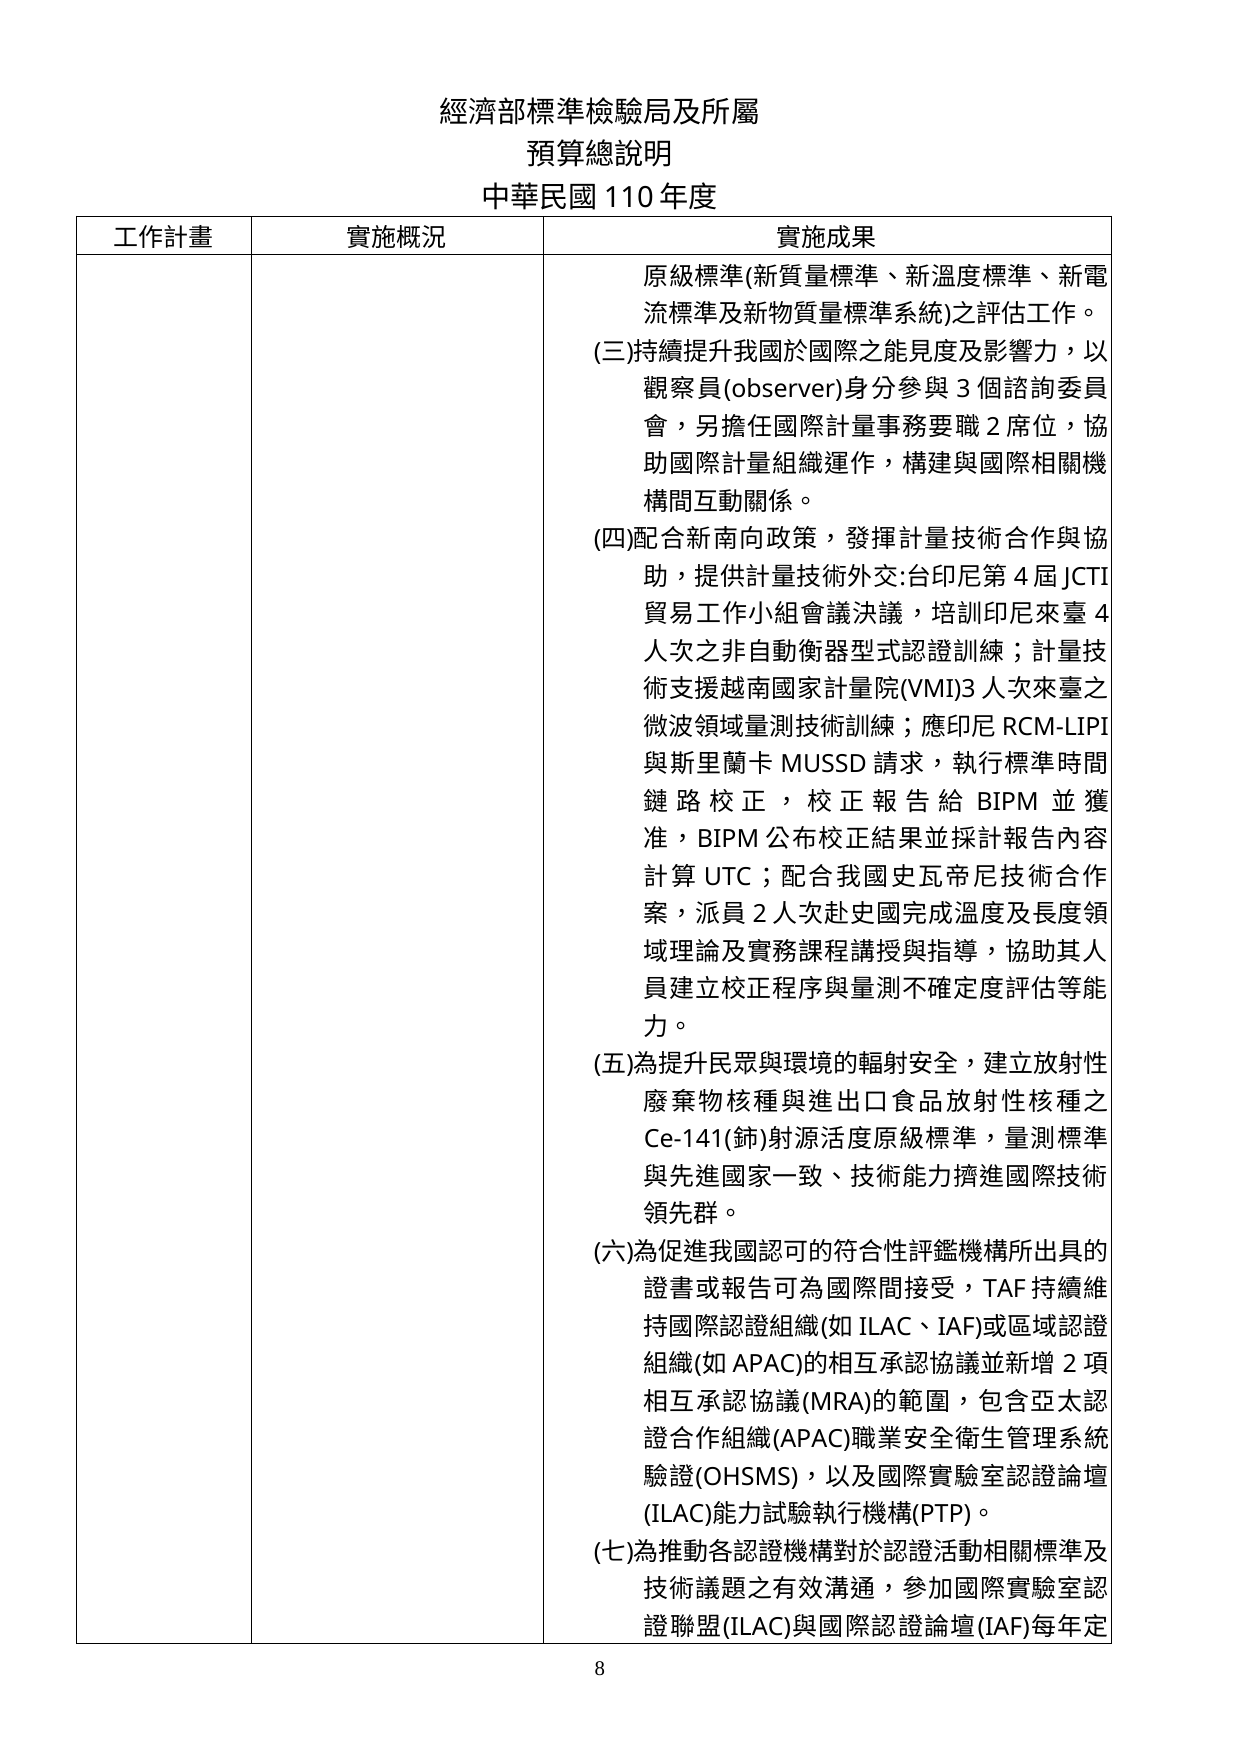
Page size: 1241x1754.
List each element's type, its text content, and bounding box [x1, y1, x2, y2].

table_cell 原級標準(新質量標準、新溫度標準、新電流標準及新物質量標準系統)之評估工作。 持續提升我國於國際之能見度及影響力，以觀察員(observer)身分參與3個諮詢委員會，另擔任國際計量事務要職2席位，協助國際計量組織運作，構建與國際相關機構間互動關係。 配合新南向政策，發揮計量技術合作與協助，提供計量技術外交:台印尼第4屆JCTI貿易工作小組會議決議，培訓印尼來臺4人次之非自動衡器型式認證訓練；計量技術支援越南國家計量院(VMI)3人次來臺之微波領域量測技術訓練；應印尼RCM-LIPI與斯里蘭卡MUSSD請求，執行標準時間鏈路校正，校正報告給BIPM並獲准，BIPM公布校正結果並採計報告內容計算UTC；配合我國史瓦帝尼技術合作案，派員2人次赴史國完成溫度及長度領域理論及實務課程講授與指導，協助其人員建立校正程序與量測不確定度評估等能力。 為提升民眾與環境的輻射安全，建立放射性廢棄物核種與進出口食品放射性核種之Ce-141(鈰)射源活度原級標準，量測標準與先進國家一致、技術能力擠進國際技術領先群。 為促進我國認可的符合性評鑑機構所出具的證書或報告可為國際間接受，TAF持續維持國際認證組織(如ILAC、IAF)或區域認證組織(如APAC)的相互承認協議並新增 2 項相互承認協議(MRA)的範圍，包含亞太認證合作組織(APAC)職業安全衛生管理系統驗證(OHSMS)，以及國際實驗室認證論壇(ILAC)能力試驗執行機構(PTP)。 為推動各認證機構對於認證活動相關標準及技術議題之有效溝通，參加國際實驗室認證聯盟(ILAC)與國際認證論壇(IAF)每年定 [544, 255, 1111, 1643]
table_cell [77, 255, 251, 1643]
table_header 實施概況 [252, 217, 543, 254]
table_cell [252, 255, 543, 1643]
table_header 工作計畫 [77, 217, 251, 254]
table_header 實施成果 [544, 217, 1111, 254]
